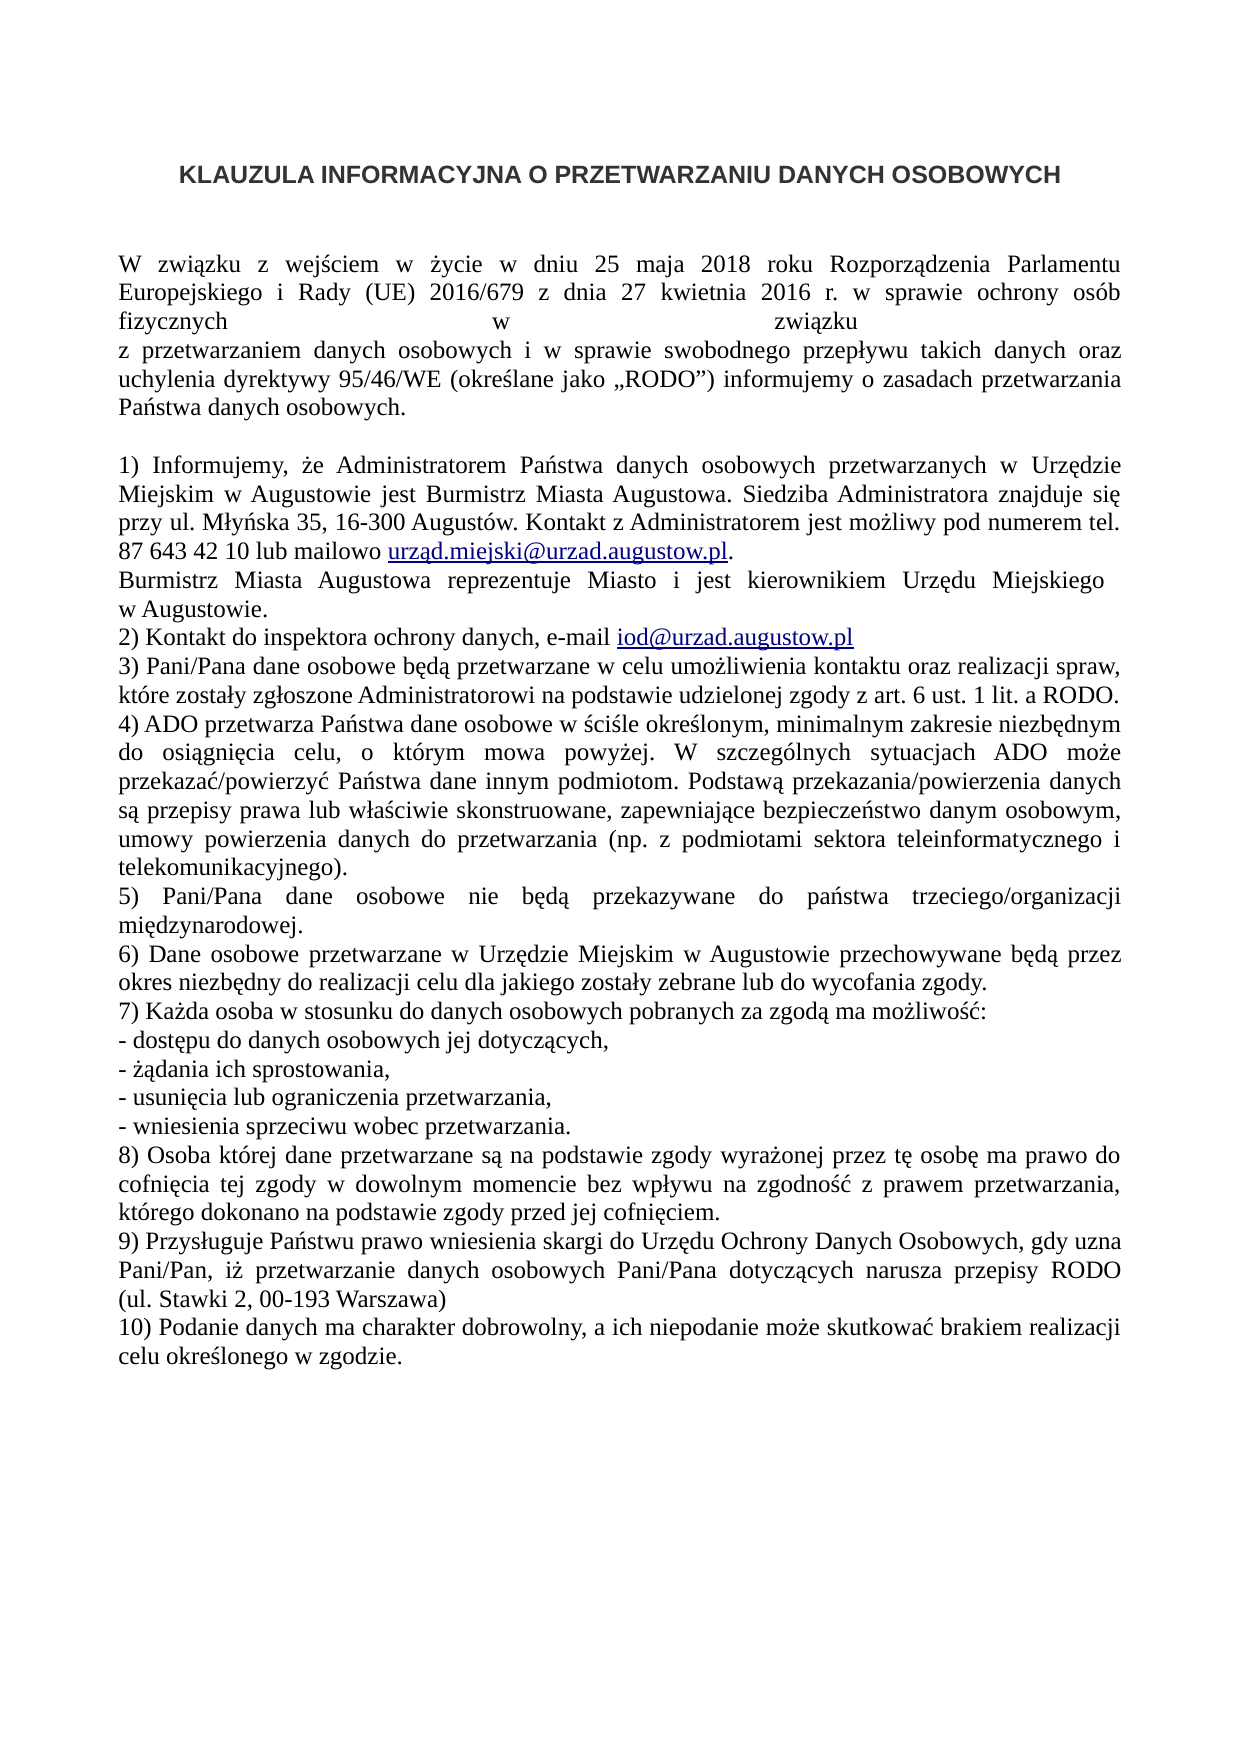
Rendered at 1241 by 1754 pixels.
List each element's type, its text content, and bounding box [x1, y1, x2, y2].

text 2) Kontakt do inspektora ochrony danych, e-mail iod@urzad.augustow.pl [118, 622, 1122, 651]
text KLAUZULA INFORMACYJNA O PRZETWARZANIU DANYCH OSOBOWYCH [118, 160, 1122, 189]
text W związku z wejściem w życie w dniu 25 maja 2018 roku Rozporządzenia Parlamentu Europejskiego i Rady (UE) 2016/679 z dnia 27 kwietnia 2016 r. w sprawie ochrony osób fizycznych w związku z przetwarzaniem danych osobowych i w sprawie swobodnego przepływu takich danych oraz uchylenia dyrektywy 95/46/WE (określane jako „RODO”) informujemy o zasadach przetwarzania Państwa danych osobowych. [118, 249, 1122, 421]
text 9) Przysługuje Państwu prawo wniesienia skargi do Urzędu Ochrony Danych Osobowych, gdy uzna Pani/Pan, iż przetwarzanie danych osobowych Pani/Pana dotyczących narusza przepisy RODO (ul. Stawki 2, 00-193 Warszawa) [118, 1226, 1122, 1312]
text - usunięcia lub ograniczenia przetwarzania, [118, 1082, 1122, 1111]
text 8) Osoba której dane przetwarzane są na podstawie zgody wyrażonej przez tę osobę ma prawo do cofnięcia tej zgody w dowolnym momencie bez wpływu na zgodność z prawem przetwarzania, którego dokonano na podstawie zgody przed jej cofnięciem. [118, 1140, 1122, 1226]
text 3) Pani/Pana dane osobowe będą przetwarzane w celu umożliwienia kontaktu oraz realizacji spraw, które zostały zgłoszone Administratorowi na podstawie udzielonej zgody z art. 6 ust. 1 lit. a RODO. [118, 651, 1122, 709]
text 7) Każda osoba w stosunku do danych osobowych pobranych za zgodą ma możliwość: [118, 996, 1122, 1025]
text 6) Dane osobowe przetwarzane w Urzędzie Miejskim w Augustowie przechowywane będą przez okres niezbędny do realizacji celu dla jakiego zostały zebrane lub do wycofania zgody. [118, 939, 1122, 996]
text - żądania ich sprostowania, [118, 1054, 1122, 1082]
text 4) ADO przetwarza Państwa dane osobowe w ściśle określonym, minimalnym zakresie niezbędnym do osiągnięcia celu, o którym mowa powyżej. W szczególnych sytuacjach ADO może przekazać/powierzyć Państwa dane innym podmiotom. Podstawą przekazania/powierzenia danych są przepisy prawa lub właściwie skonstruowane, zapewniające bezpieczeństwo danym osobowym, umowy powierzenia danych do przetwarzania (np. z podmiotami sektora teleinformatycznego i telekomunikacyjnego). 5) Pani/Pana dane osobowe nie będą przekazywane do państwa trzeciego/organizacji międzynarodowej. [118, 709, 1122, 939]
text 1) Informujemy, że Administratorem Państwa danych osobowych przetwarzanych w Urzędzie Miejskim w Augustowie jest Burmistrz Miasta Augustowa. Siedziba Administratora znajduje się przy ul. Młyńska 35, 16-300 Augustów. Kontakt z Administratorem jest możliwy pod numerem tel. 87 643 42 10 lub mailowo urząd.miejski@urzad.augustow.pl. [118, 450, 1122, 565]
text - dostępu do danych osobowych jej dotyczących, [118, 1025, 1122, 1054]
text Burmistrz Miasta Augustowa reprezentuje Miasto i jest kierownikiem Urzędu Miejskiego w Augustowie. [118, 565, 1122, 622]
text 10) Podanie danych ma charakter dobrowolny, a ich niepodanie może skutkować brakiem realizacji celu określonego w zgodzie. [118, 1312, 1122, 1370]
text - wniesienia sprzeciwu wobec przetwarzania. [118, 1111, 1122, 1140]
